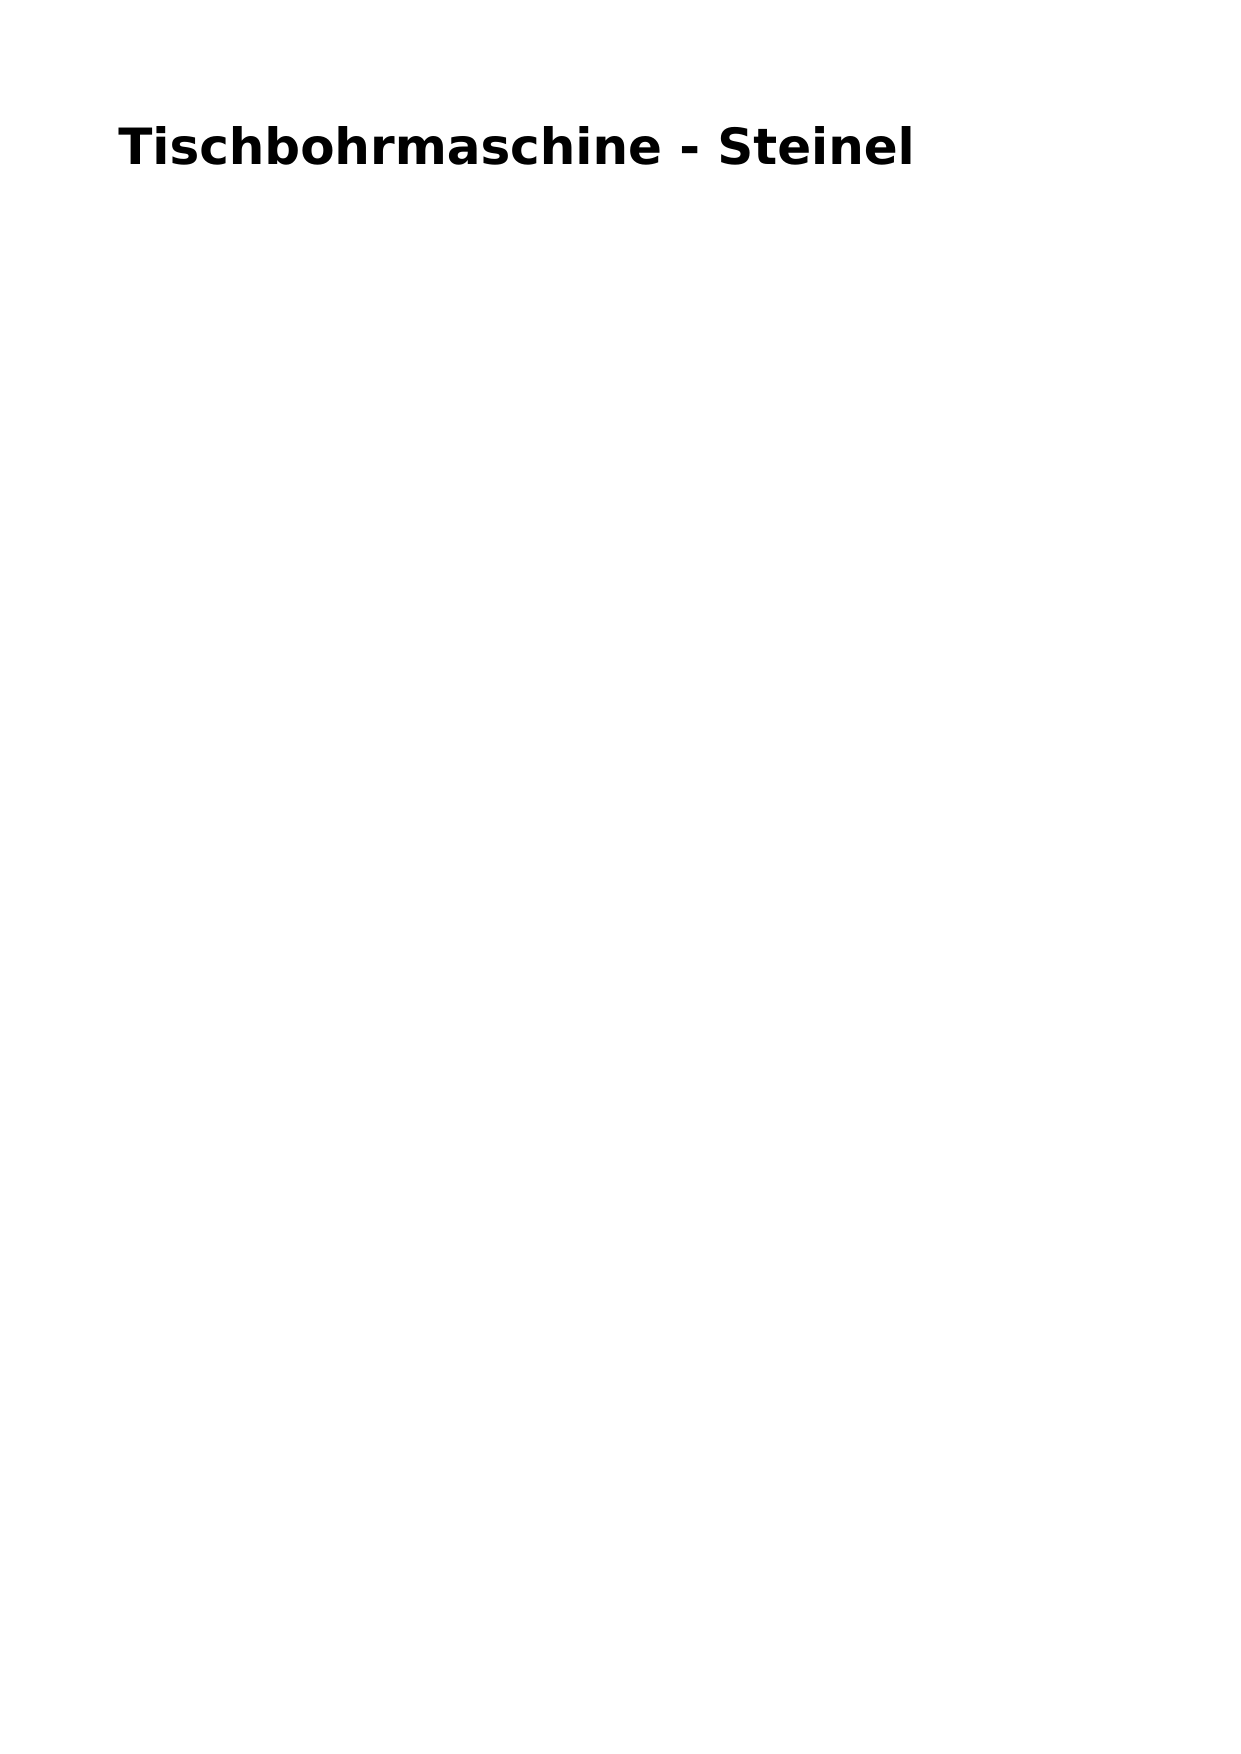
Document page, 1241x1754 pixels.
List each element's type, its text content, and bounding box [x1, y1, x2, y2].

subtitle Tischbohrmaschine - Steinel [118, 118, 1122, 176]
